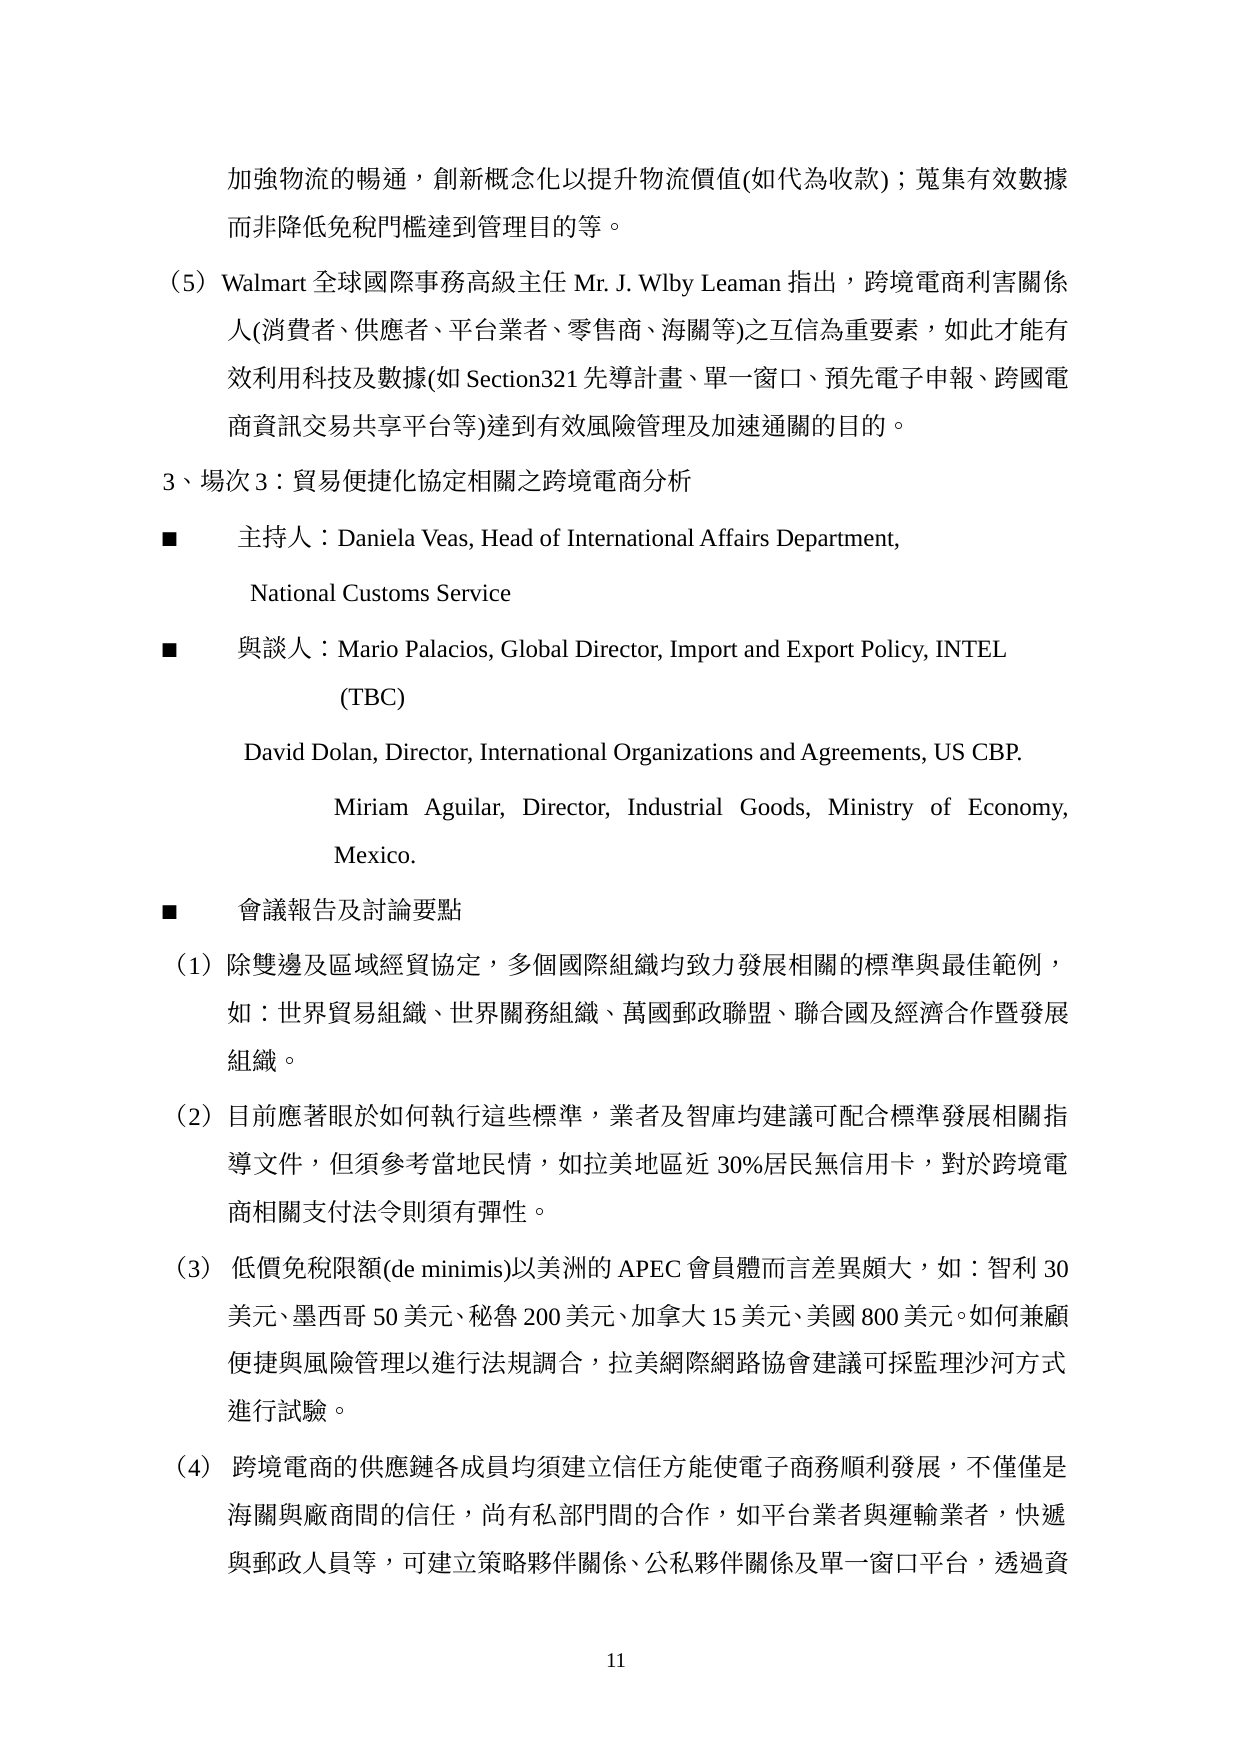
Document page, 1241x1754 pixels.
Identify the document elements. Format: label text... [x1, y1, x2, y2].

text Miriam Aguilar, Director, Industrial Goods, Ministry of Economy, Mexico. [334, 777, 1069, 873]
list 主持人：Daniela Veas, Head of International Affairs Department, [162, 508, 1069, 556]
text （2）目前應著眼於如何執行這些標準，業者及智庫均建議可配合標準發展相關指導文件，但須參考當地民情，如拉美地區近30%居民無信用卡，對於跨境電商相關支付法令則須有彈性。 [162, 1087, 1069, 1231]
text （3） 低價免稅限額(de minimis)以美洲的APEC會員體而言差異頗大，如：智利30美元、墨西哥50美元、秘魯200美元、加拿大15美元、美國800美元。如何兼顧便捷與風險管理以進行法規調合，拉美網際網路協會建議可採監理沙河方式進行試驗。 [162, 1239, 1069, 1430]
list 會議報告及討論要點 [162, 881, 1069, 929]
text 加強物流的暢通，創新概念化以提升物流價值(如代為收款)；蒐集有效數據而非降低免稅門檻達到管理目的等。 [162, 150, 1069, 246]
text 3、場次3：貿易便捷化協定相關之跨境電商分析 [162, 452, 1069, 500]
text （4） 跨境電商的供應鏈各成員均須建立信任方能使電子商務順利發展，不僅僅是海關與廠商間的信任，尚有私部門間的合作，如平台業者與運輸業者，快遞與郵政人員等，可建立策略夥伴關係、公私夥伴關係及單一窗口平台，透過資 [162, 1438, 1069, 1582]
text （5）Walmart全球國際事務高級主任Mr. J. Wlby Leaman指出，跨境電商利害關係人(消費者、供應者、平台業者、零售商、海關等)之互信為重要素，如此才能有效利用科技及數據(如Section321先導計畫、單一窗口、預先電子申報、跨國電商資訊交易共享平台等)達到有效風險管理及加速通關的目的。 [157, 253, 1069, 445]
list 與談人：Mario Palacios, Global Director, Import and Export Policy, INTEL (TBC) [162, 619, 1069, 714]
text （1）除雙邊及區域經貿協定，多個國際組織均致力發展相關的標準與最佳範例，如：世界貿易組織、世界關務組織、萬國郵政聯盟、聯合國及經濟合作暨發展組織。 [162, 936, 1069, 1080]
text David Dolan, Director, International Organizations and Agreements, US CBP. [162, 722, 1069, 770]
text National Customs Service [162, 563, 1069, 611]
